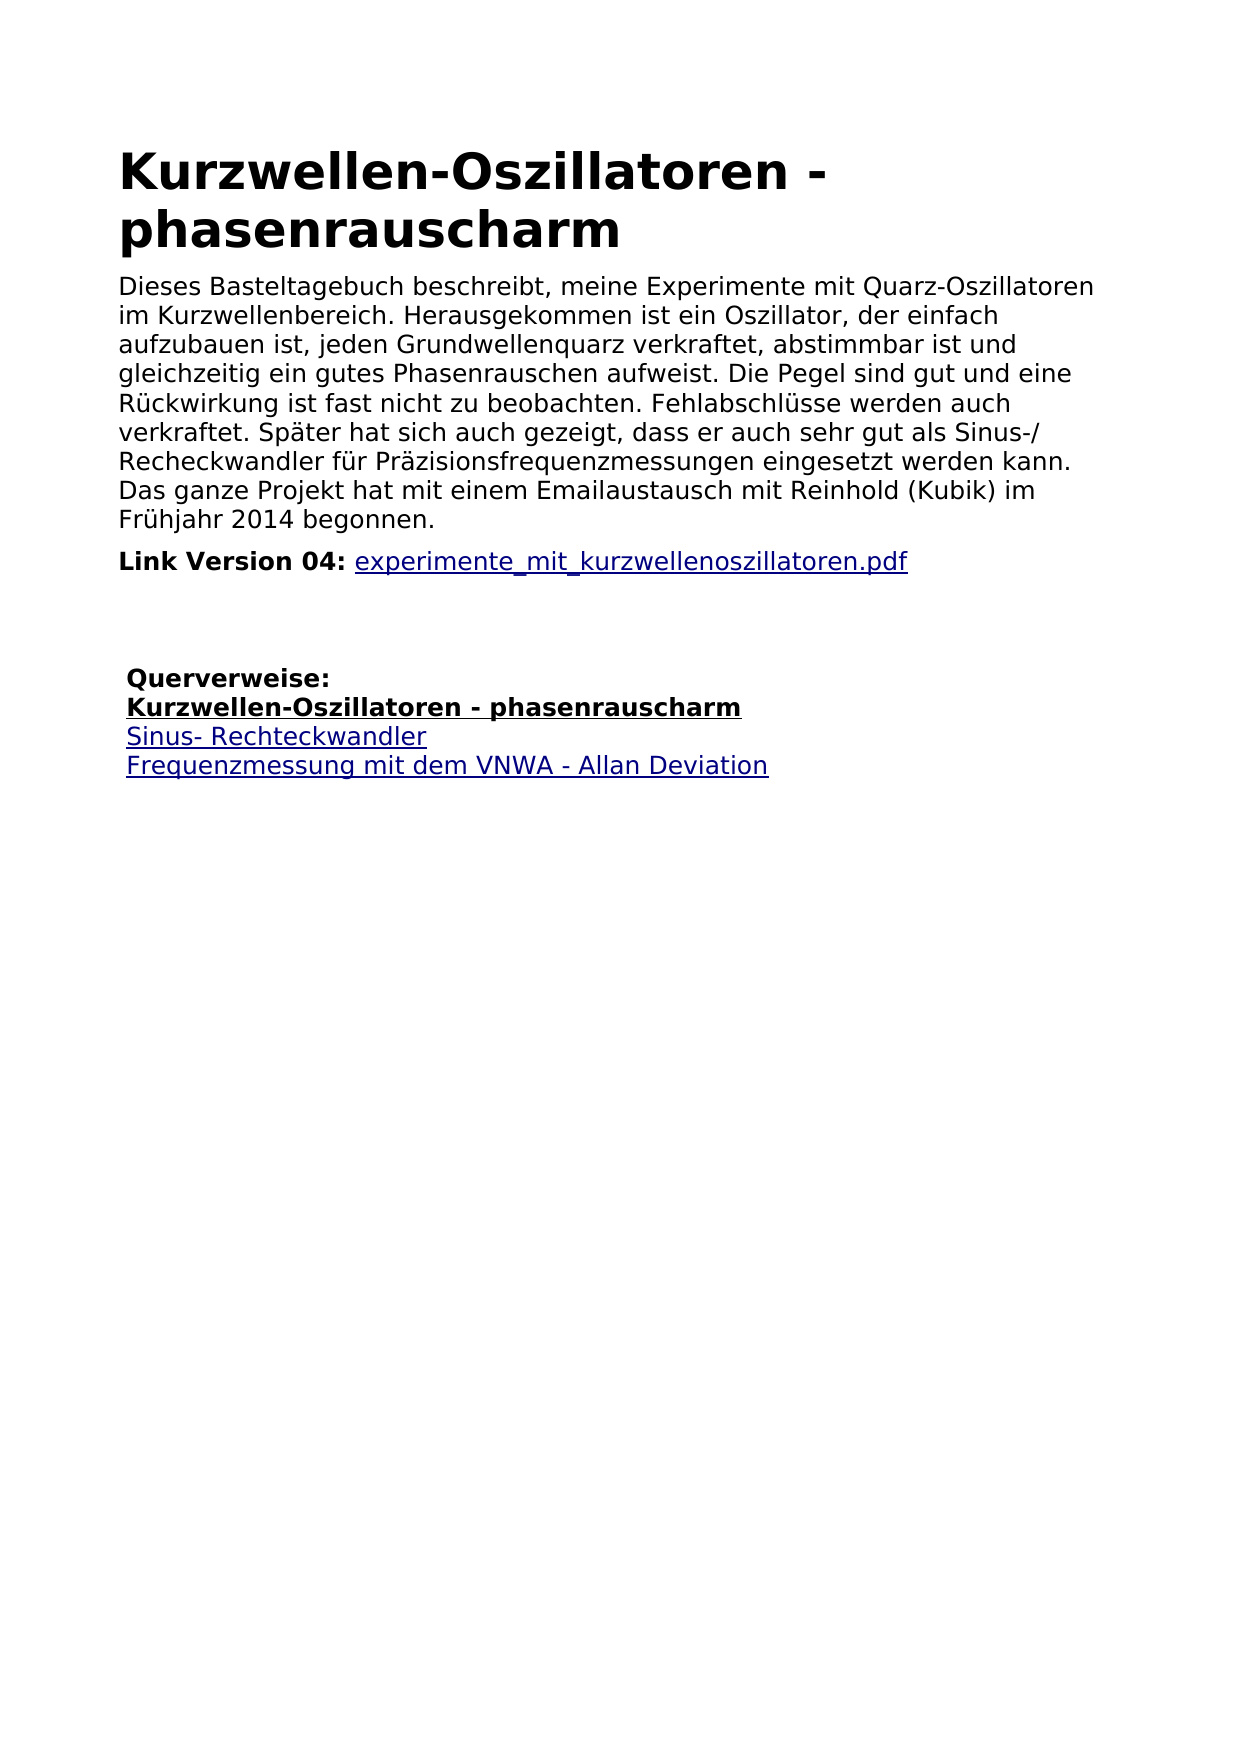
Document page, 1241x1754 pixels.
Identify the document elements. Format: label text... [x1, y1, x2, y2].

text Dieses Basteltagebuch beschreibt, meine Experimente mit Quarz-Oszillatoren im Kurzwellenbereich. Herausgekommen ist ein Oszillator, der einfach aufzubauen ist, jeden Grundwellenquarz verkraftet, abstimmbar ist und gleichzeitig ein gutes Phasenrauschen aufweist. Die Pegel sind gut und eine Rückwirkung ist fast nicht zu beobachten. Fehlabschlüsse werden auch verkraftet. Später hat sich auch gezeigt, dass er auch sehr gut als Sinus-/ Recheckwandler für Präzisionsfrequenzmessungen eingesetzt werden kann. Das ganze Projekt hat mit einem Emailaustausch mit Reinhold (Kubik) im Frühjahr 2014 begonnen. [118, 272, 1122, 534]
subtitle Kurzwellen-Oszillatoren - phasenrauscharm [118, 143, 1122, 259]
text Link Version 04: experimente_mit_kurzwellenoszillatoren.pdf Querverweise: Kurzwellen-Oszillatoren - phasenrauscharm Sinus- Rechteckwandler Frequenzmessung mit dem VNWA - Allan Deviation [118, 547, 1122, 780]
